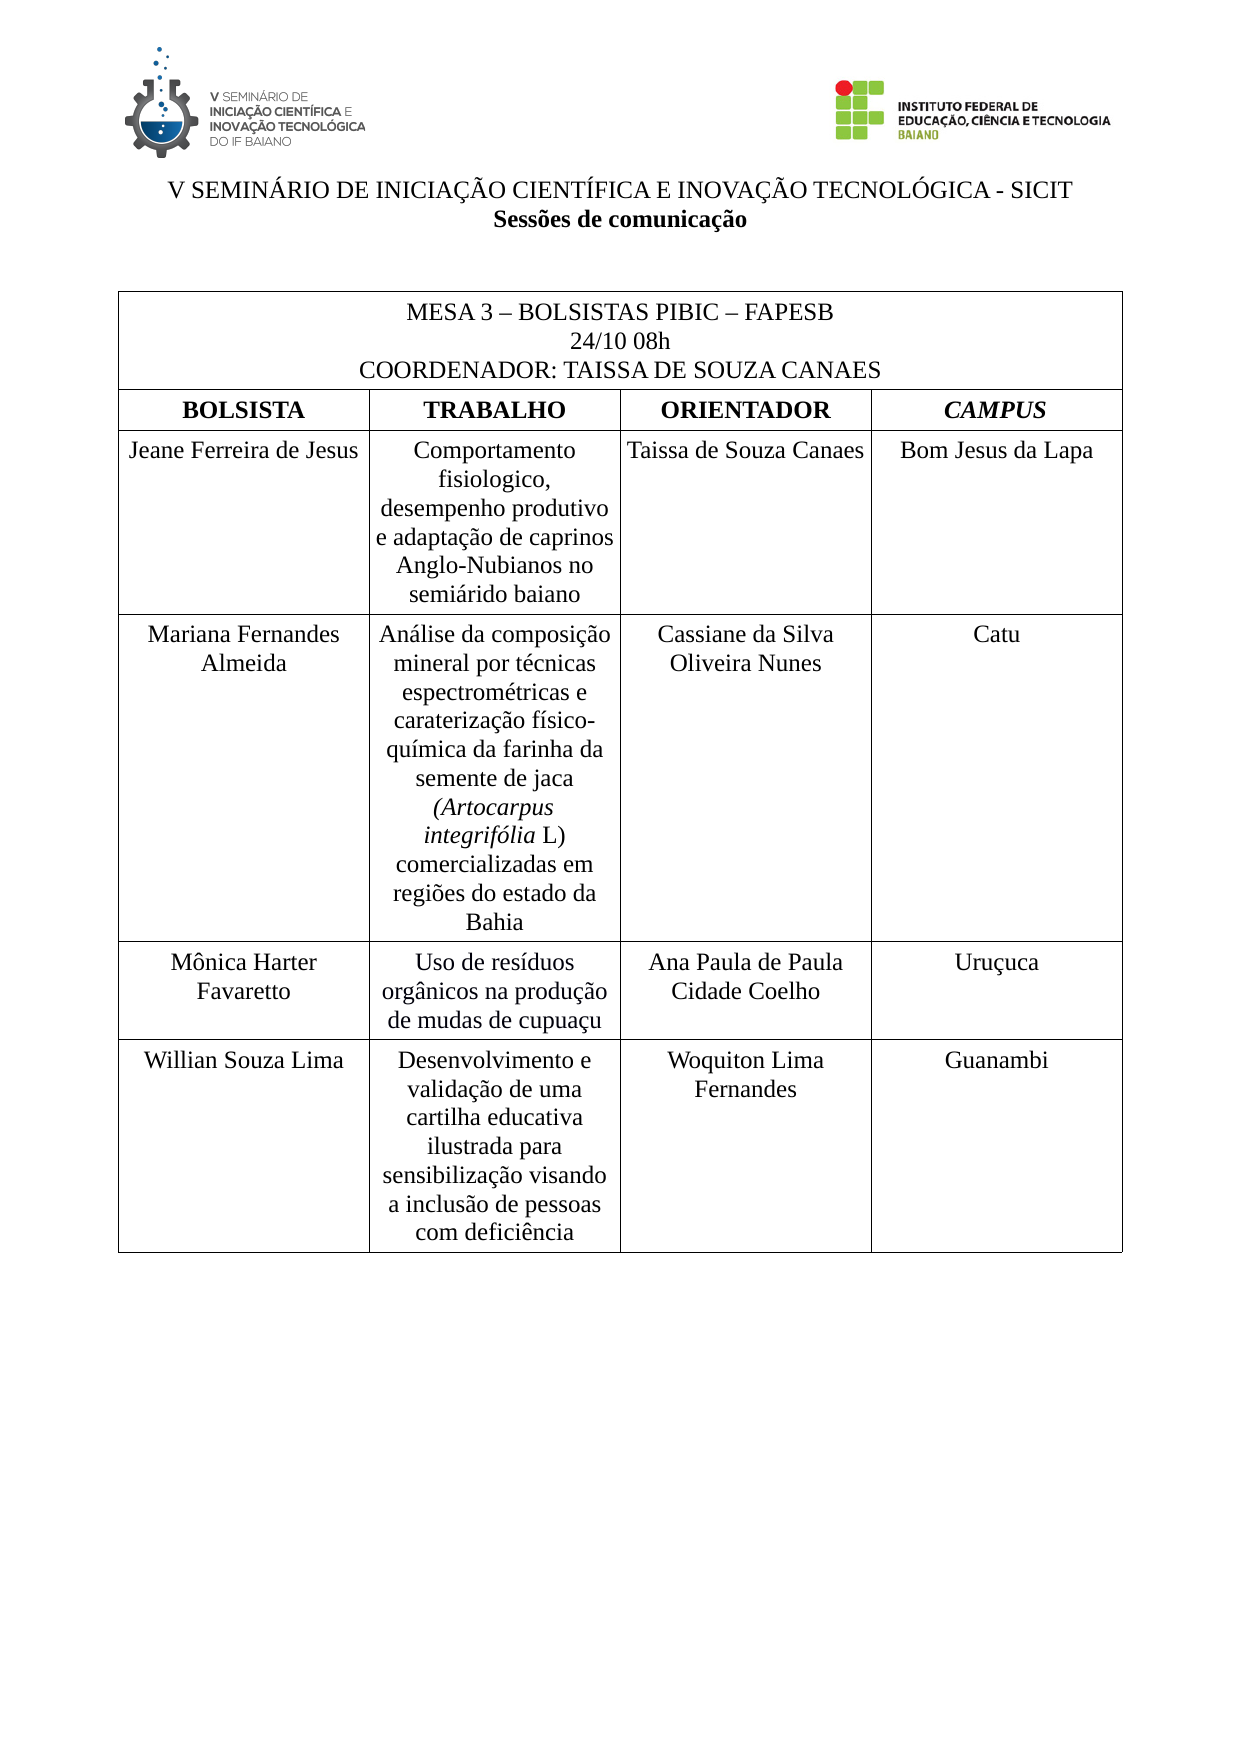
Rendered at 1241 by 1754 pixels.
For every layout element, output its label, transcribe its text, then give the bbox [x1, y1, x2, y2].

picture [829, 58, 1119, 162]
table_cell Mônica Harter Favaretto [119, 942, 369, 1039]
picture [125, 47, 366, 158]
table_cell Desenvolvimento e validação de uma cartilha educativa ilustrada para sensibilização visando a inclusão de pessoas com deficiência [370, 1040, 620, 1252]
table_cell Jeane Ferreira de Jesus [119, 431, 369, 613]
table_cell Taissa de Souza Canaes [621, 431, 871, 613]
table_cell Uso de resíduos orgânicos na produção de mudas de cupuaçu [370, 942, 620, 1039]
table_cell Mariana Fernandes Almeida [119, 615, 369, 941]
table_cell Bom Jesus da Lapa [872, 431, 1122, 613]
table_cell Willian Souza Lima [119, 1040, 369, 1252]
table_cell Uruçuca [872, 942, 1122, 1039]
table_header MESA 3 – BOLSISTAS PIBIC – FAPESB 24/10 08h COORDENADOR: TAISSA DE SOUZA CANAES [119, 292, 1122, 389]
table_cell Análise da composição mineral por técnicas espectrométricas e caraterização físico-química da farinha da semente de jaca (Artocarpus integrifólia L) comercializadas em regiões do estado da Bahia [370, 615, 620, 941]
table_cell TRABALHO [370, 390, 620, 429]
table_cell Comportamento fisiologico, desempenho produtivo e adaptação de caprinos Anglo-Nubianos no semiárido baiano [370, 431, 620, 613]
table_cell ORIENTADOR [621, 390, 871, 429]
table_cell Guanambi [872, 1040, 1122, 1252]
table_cell Woquiton Lima Fernandes [621, 1040, 871, 1252]
table_cell Ana Paula de Paula Cidade Coelho [621, 942, 871, 1039]
table_cell Cassiane da Silva Oliveira Nunes [621, 615, 871, 941]
table_cell Catu [872, 615, 1122, 941]
table_cell CAMPUS [872, 390, 1122, 429]
table_cell BOLSISTA [119, 390, 369, 429]
